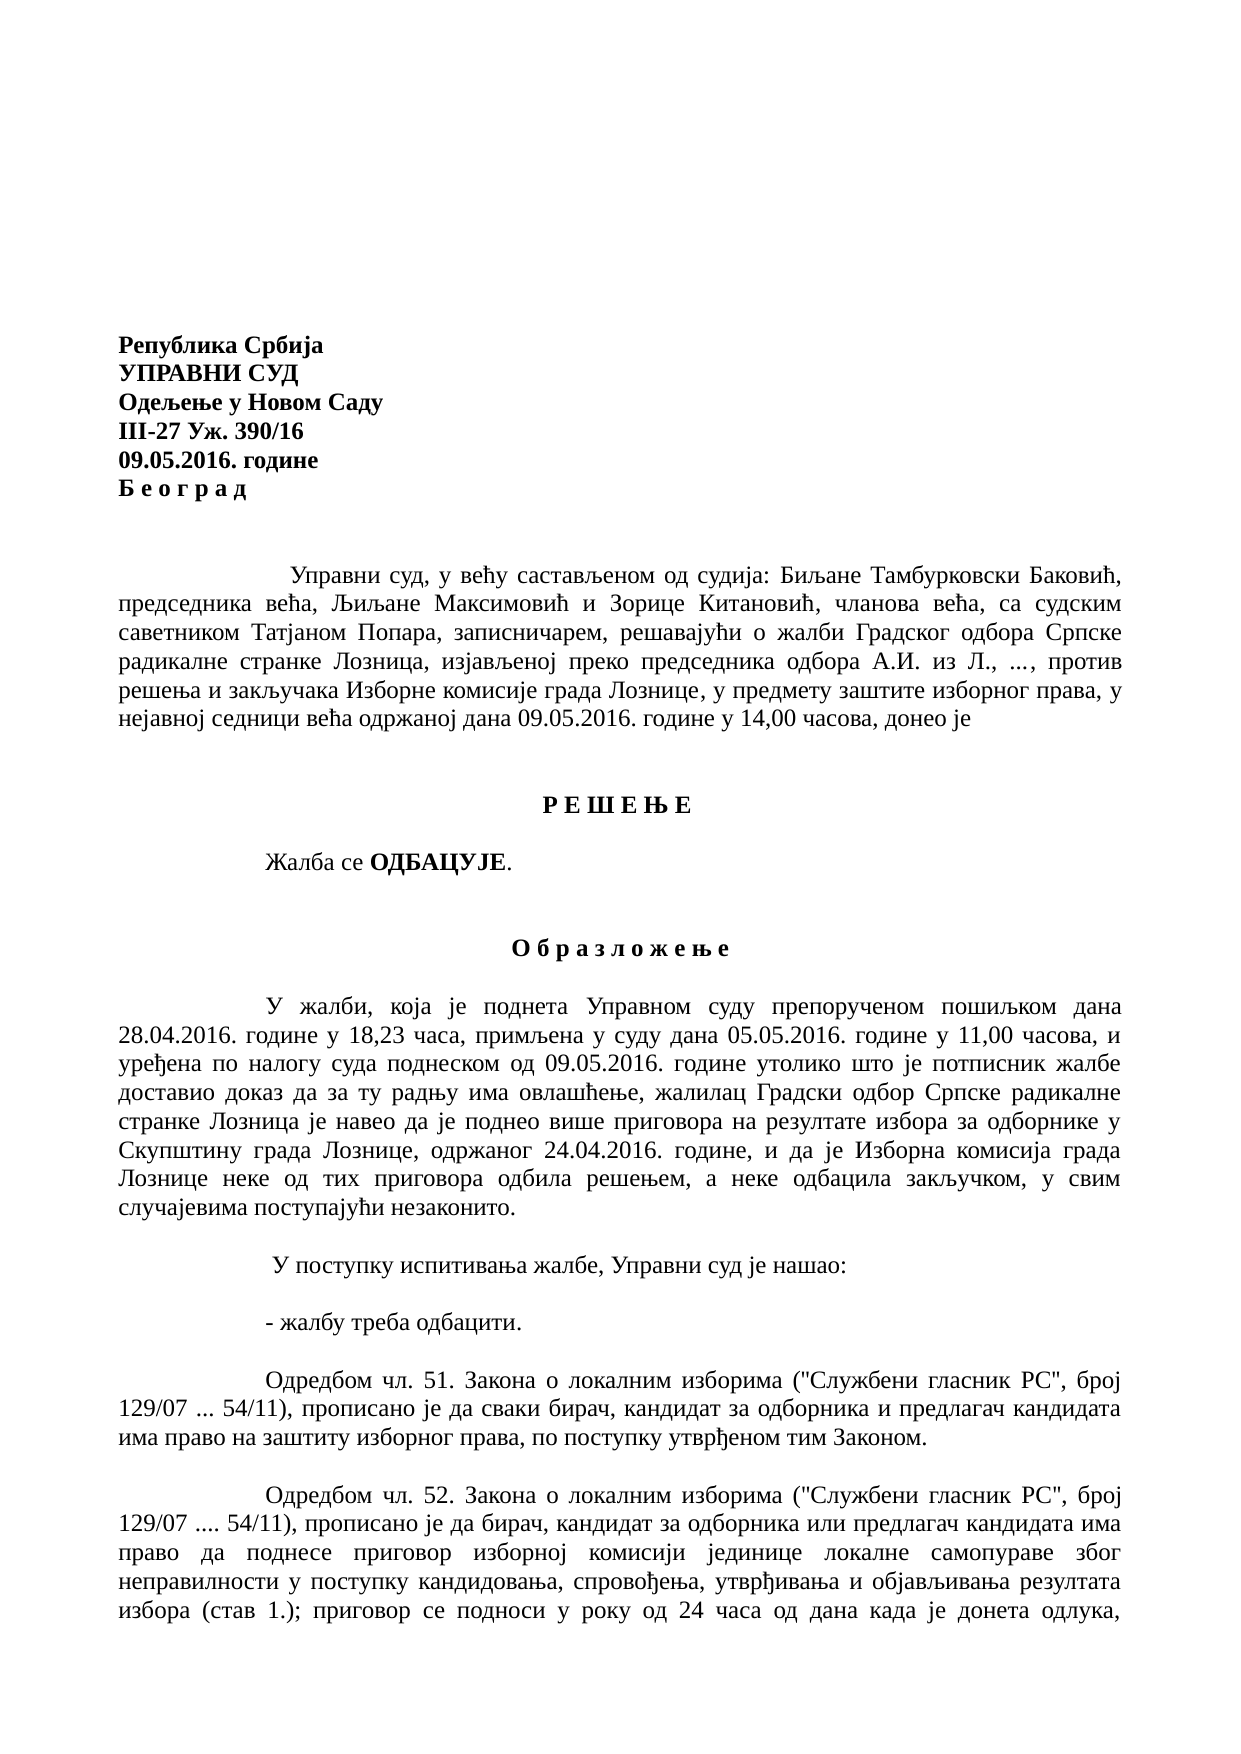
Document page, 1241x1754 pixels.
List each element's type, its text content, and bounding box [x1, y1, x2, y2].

text Одредбом чл. 52. Закона о локалним изборима (''Службени гласник РС'', број 129/07 .... 54/11), прописано је да бирач, кандидат за одборника или предлагач кандидата има право да поднесе приговор изборној комисији јединице локалне самопураве због неправилности у поступку кандидовања, спровођења, утврђивања и објављивања резултата избора (став 1.); приговор се подноси у року од 24 часа од дана када је донета одлука, [118, 1480, 1122, 1623]
text Управни суд, у већу састављеном од судија: Биљане Тамбурковски Баковић, председника већа, Љиљане Максимовић и Зорице Китановић, чланова већа, са судским саветником Татјаном Попара, записничарем, решавајући о жалби Градског одбора Српске радикалне странке Лозница, изјављеној преко председника одбора А.И. из Л., ..., против решења и закључака Изборне комисије града Лознице, у предмету заштите изборног права, у нејавној седници већа одржаној дана 09.05.2016. године у 14,00 часова, донео је [118, 560, 1122, 732]
text Одредбом чл. 51. Закона о локалним изборима (''Службени гласник РС'', број 129/07 ... 54/11), прописано је да сваки бирач, кандидат за одборника и предлагач кандидата има право на заштиту изборног права, по поступку утврђеном тим Законом. [118, 1365, 1122, 1451]
text У поступку испитивања жалбе, Управни суд је нашао: [118, 1250, 1122, 1278]
text Р Е Ш Е Њ Е [118, 790, 1122, 818]
text - жалбу треба одбацити. [118, 1307, 1122, 1336]
text Република Србија [118, 118, 1122, 358]
text III-27 Уж. 390/16 [118, 416, 1122, 445]
text Одељење у Новом Саду [118, 387, 1122, 416]
text О б р а з л о ж е њ е [118, 933, 1122, 962]
text У жалби, која је поднета Управном суду препорученом пошиљком дана 28.04.2016. године у 18,23 часа, примљена у суду дана 05.05.2016. године у 11,00 часова, и уређена по налогу суда поднеском од 09.05.2016. године утолико што је потписник жалбе доставио доказ да за ту радњу има овлашћење, жалилац Градски одбор Српске радикалне странке Лозница је навео да је поднео више приговора на резултате избора за одборнике у Скупштину града Лознице, одржаног 24.04.2016. године, и да је Изборна комисија града Лознице неке од тих приговора одбила решењем, а неке одбацила закључком, у свим случајевима поступајући незаконито. [118, 991, 1122, 1221]
text УПРАВНИ СУД [118, 358, 1122, 387]
text Б е о г р а д [118, 473, 1122, 502]
text Жалба се ОДБАЦУЈЕ. [118, 847, 1122, 876]
text 09.05.2016. године [118, 445, 1122, 473]
